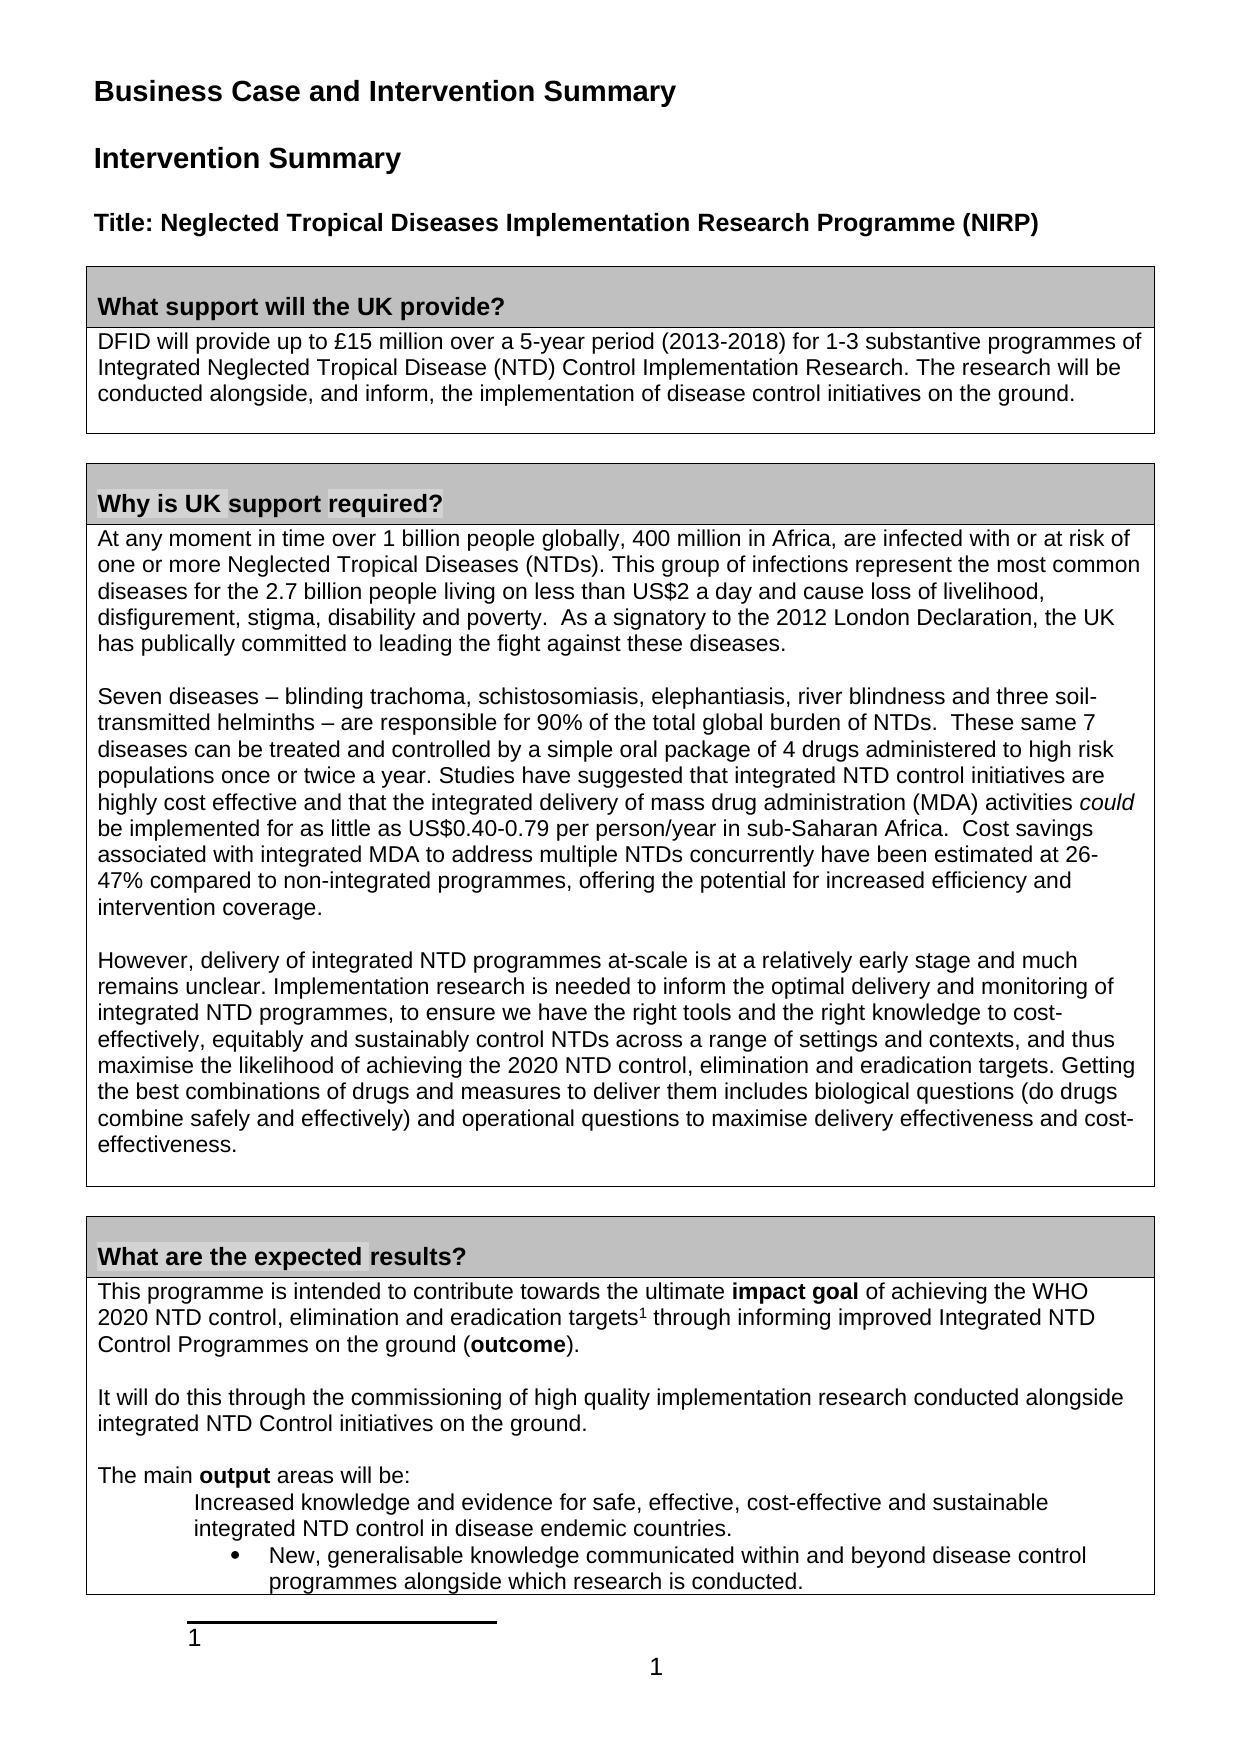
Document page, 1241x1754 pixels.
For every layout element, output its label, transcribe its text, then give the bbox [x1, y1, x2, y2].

text Title: Neglected Tropical Diseases Implementation Research Programme (NIRP) [93, 208, 1125, 237]
table_header Why is UK support required? [87, 464, 1154, 524]
text Intervention Summary [93, 141, 1125, 174]
table_cell This programme is intended to contribute towards the ultimate impact goal of achieving the WHO 2020 NTD control, elimination and eradication targets through informing improved Integrated NTD Control Programmes on the ground (outcome). It will do this through the commissioning of high quality implementation research conducted alongside integrated NTD Control initiatives on the ground. The main output areas will be: Increased knowledge and evidence for safe, effective, cost-effective and sustainable integrated NTD control in disease endemic countries. New, generalisable knowledge communicated within and beyond disease control programmes alongside which research is conducted. [87, 1278, 1154, 1594]
table_cell At any moment in time over 1 billion people globally, 400 million in Africa, are infected with or at risk of one or more Neglected Tropical Diseases (NTDs). This group of infections represent the most common diseases for the 2.7 billion people living on less than US$2 a day and cause loss of livelihood, disfigurement, stigma, disability and poverty. As a signatory to the 2012 London Declaration, the UK has publically committed to leading the fight against these diseases. Seven diseases – blinding trachoma, schistosomiasis, elephantiasis, river blindness and three soil-transmitted helminths – are responsible for 90% of the total global burden of NTDs. These same 7 diseases can be treated and controlled by a simple oral package of 4 drugs administered to high risk populations once or twice a year. Studies have suggested that integrated NTD control initiatives are highly cost effective and that the integrated delivery of mass drug administration (MDA) activities could be implemented for as little as US$0.40-0.79 per person/year in sub-Saharan Africa. Cost savings associated with integrated MDA to address multiple NTDs concurrently have been estimated at 26-47% compared to non-integrated programmes, offering the potential for increased efficiency and intervention coverage. However, delivery of integrated NTD programmes at-scale is at a relatively early stage and much remains unclear. Implementation research is needed to inform the optimal delivery and monitoring of integrated NTD programmes, to ensure we have the right tools and the right knowledge to cost-effectively, equitably and sustainably control NTDs across a range of settings and contexts, and thus maximise the likelihood of achieving the 2020 NTD control, elimination and eradication targets. Getting the best combinations of drugs and measures to deliver them includes biological questions (do drugs combine safely and effectively) and operational questions to maximise delivery effectiveness and cost-effectiveness. [87, 525, 1154, 1186]
table_header What support will the UK provide? [87, 267, 1154, 327]
text Business Case and Intervention Summary [93, 74, 1125, 107]
table_header What are the expected results? [87, 1217, 1154, 1277]
table_cell DFID will provide up to £15 million over a 5-year period (2013-2018) for 1-3 substantive programmes of Integrated Neglected Tropical Disease (NTD) Control Implementation Research. The research will be conducted alongside, and inform, the implementation of disease control initiatives on the ground. [87, 328, 1154, 433]
